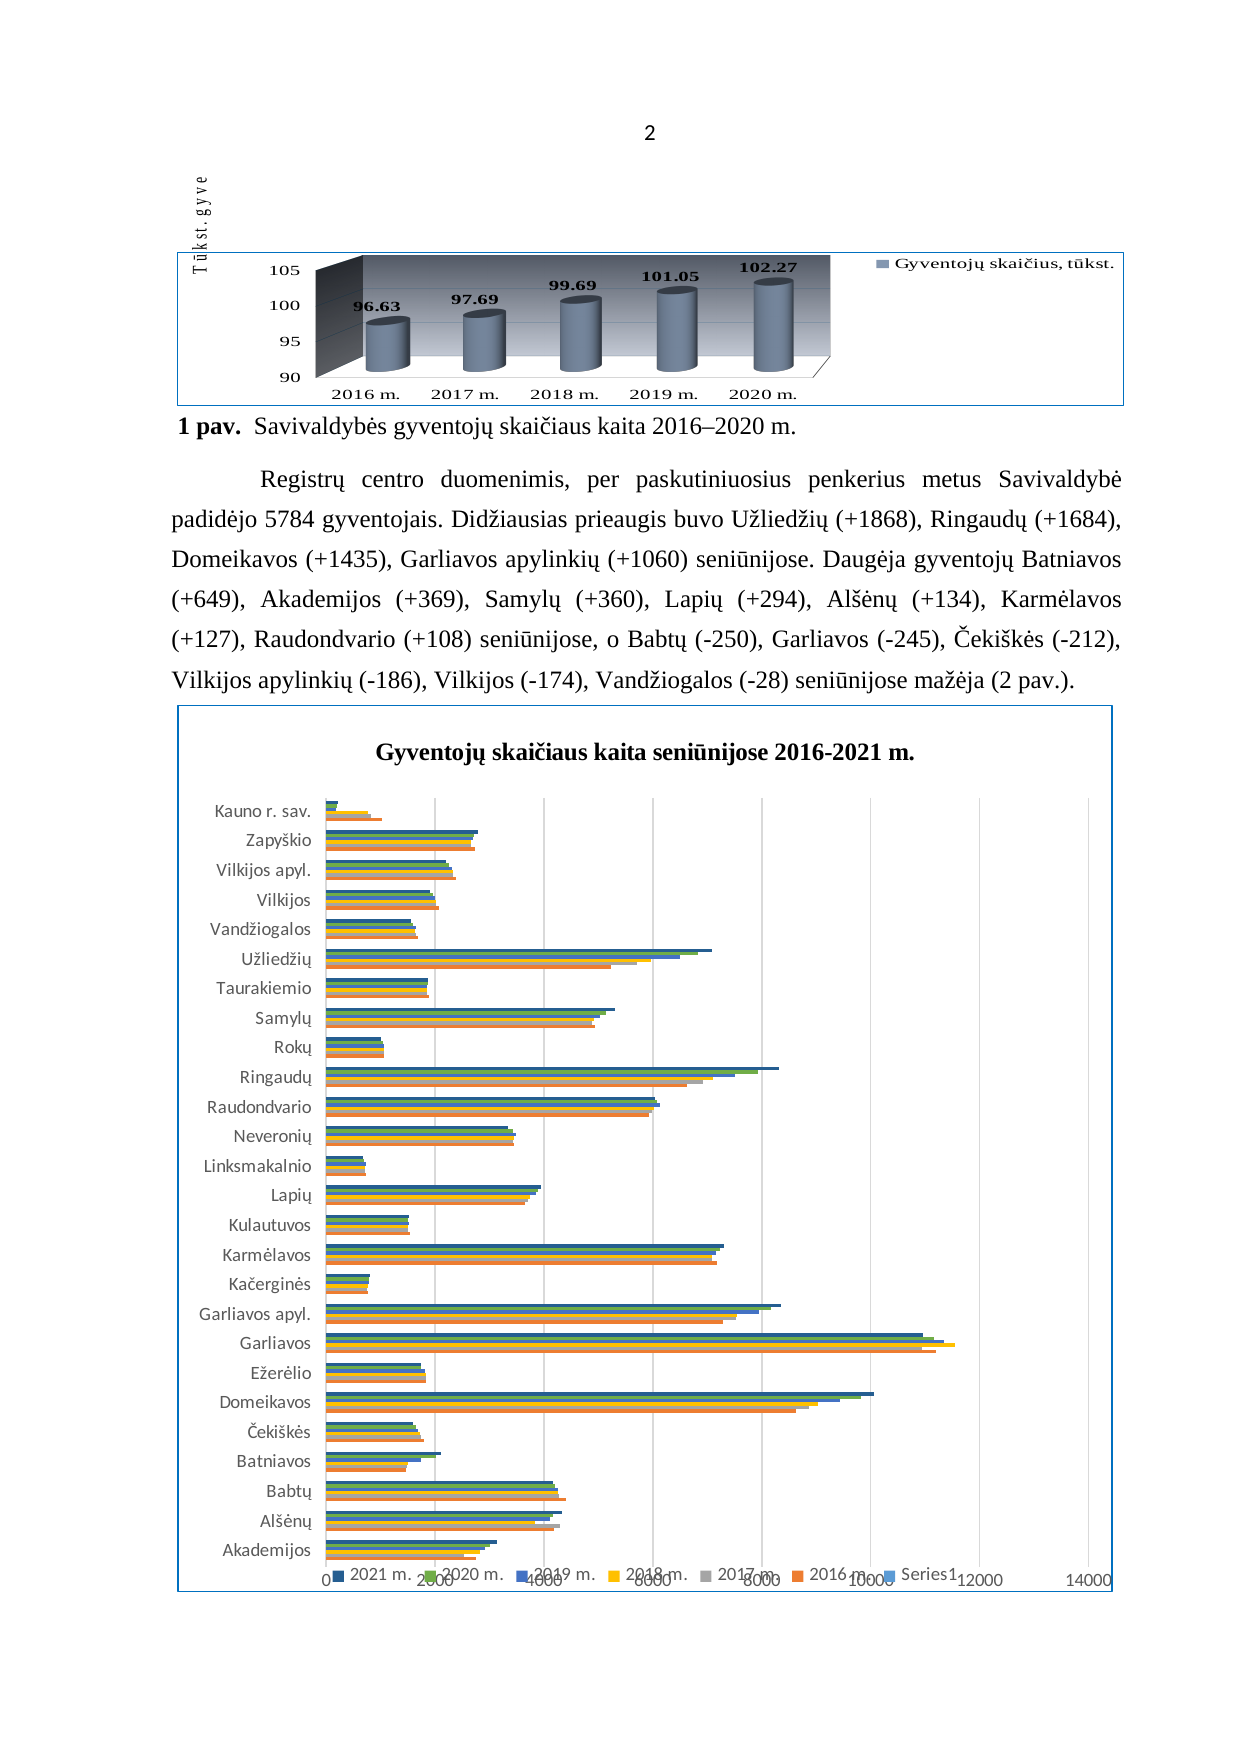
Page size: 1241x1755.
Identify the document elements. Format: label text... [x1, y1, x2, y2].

subtitle 1 pav. Savivaldybės gyventojų skaičiaus kaita 2016–2020 m. [177, 411, 1122, 440]
text Registrų centro duomenimis, per paskutiniuosius penkerius metus Savivaldybė padidėjo 5784 gyventojais. Didžiausias prieaugis buvo Užliedžių (+1868), Ringaudų (+1684), Domeikavos (+1435), Garliavos apylinkių (+1060) seniūnijose. Daugėja gyventojų Batniavos (+649), Akademijos (+369), Samylų (+360), Lapių (+294), Alšėnų (+134), Karmėlavos (+127), Raudondvario (+108) seniūnijose, o Babtų (-250), Garliavos (-245), Čekiškės (-212), Vilkijos apylinkių (-186), Vilkijos (-174), Vandžiogalos (-28) seniūnijose mažėja (2 pav.). [171, 464, 1122, 693]
